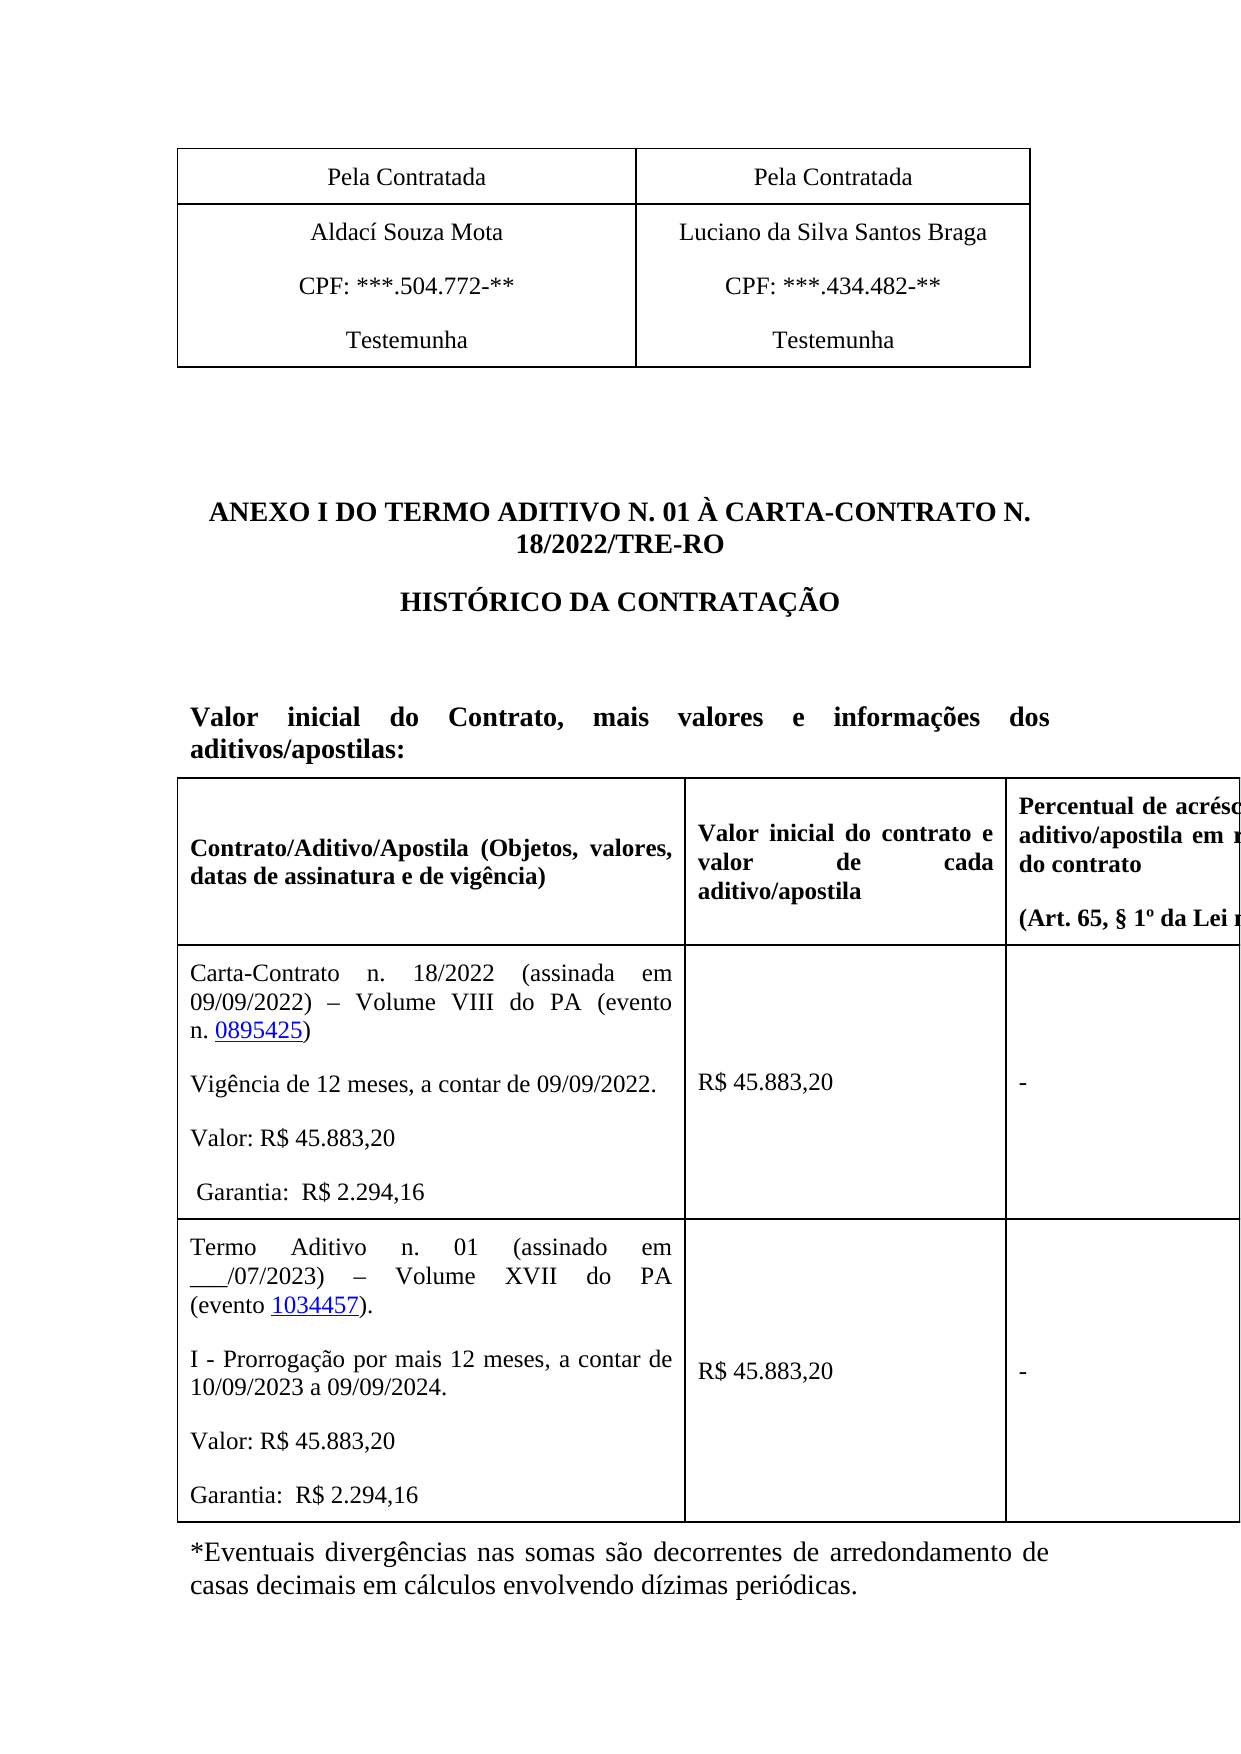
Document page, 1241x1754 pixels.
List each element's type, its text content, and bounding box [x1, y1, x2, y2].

text *Eventuais divergências nas somas são decorrentes de arredondamento de casas decimais em cálculos envolvendo dízimas periódicas. [190, 1535, 1051, 1600]
table_cell R$ 45.883,20 [686, 1220, 1005, 1521]
table_cell Pela Contratada [178, 149, 635, 203]
table_cell Luciano da Silva Santos Braga CPF: ***.434.482-** Testemunha [637, 205, 1029, 366]
table_cell - [1007, 946, 1239, 1218]
table_header Contrato/Aditivo/Apostila (Objetos, valores, datas de assinatura e de vigência) [178, 779, 684, 944]
table_header Valor inicial do contrato e valor de cada aditivo/apostila [686, 779, 1005, 944]
table_cell Carta-Contrato n. 18/2022 (assinada em 09/09/2022) – Volume VIII do PA (evento n. 0895425) Vigência de 12 meses, a contar de 09/09/2022. Valor: R$ 45.883,20 Garantia: R$ 2.294,16 [178, 946, 684, 1218]
table_cell Termo Aditivo n. 01 (assinado em ___/07/2023) – Volume XVII do PA (evento 1034457). I - Prorrogação por mais 12 meses, a contar de 10/09/2023 a 09/09/2024. Valor: R$ 45.883,20 Garantia: R$ 2.294,16 [178, 1220, 684, 1521]
table_cell Pela Contratada [637, 149, 1029, 203]
table_cell Aldací Souza Mota CPF: ***.504.772-** Testemunha [178, 205, 635, 366]
text HISTÓRICO DA CONTRATAÇÃO [190, 585, 1051, 617]
text Valor inicial do Contrato, mais valores e informações dos aditivos/apostilas: [190, 700, 1051, 764]
table_cell R$ 45.883,20 [686, 946, 1005, 1218]
table_header Percentual de acréscimo/supressão de cada aditivo/apostila em relação ao valor inicial do contrato (Art. 65, § 1º da Lei n. 8.666/93) [1007, 779, 1239, 944]
text ANEXO I DO TERMO ADITIVO N. 01 À CARTA-CONTRATO N. 18/2022/TRE-RO [190, 495, 1051, 560]
table_cell - [1007, 1220, 1239, 1521]
